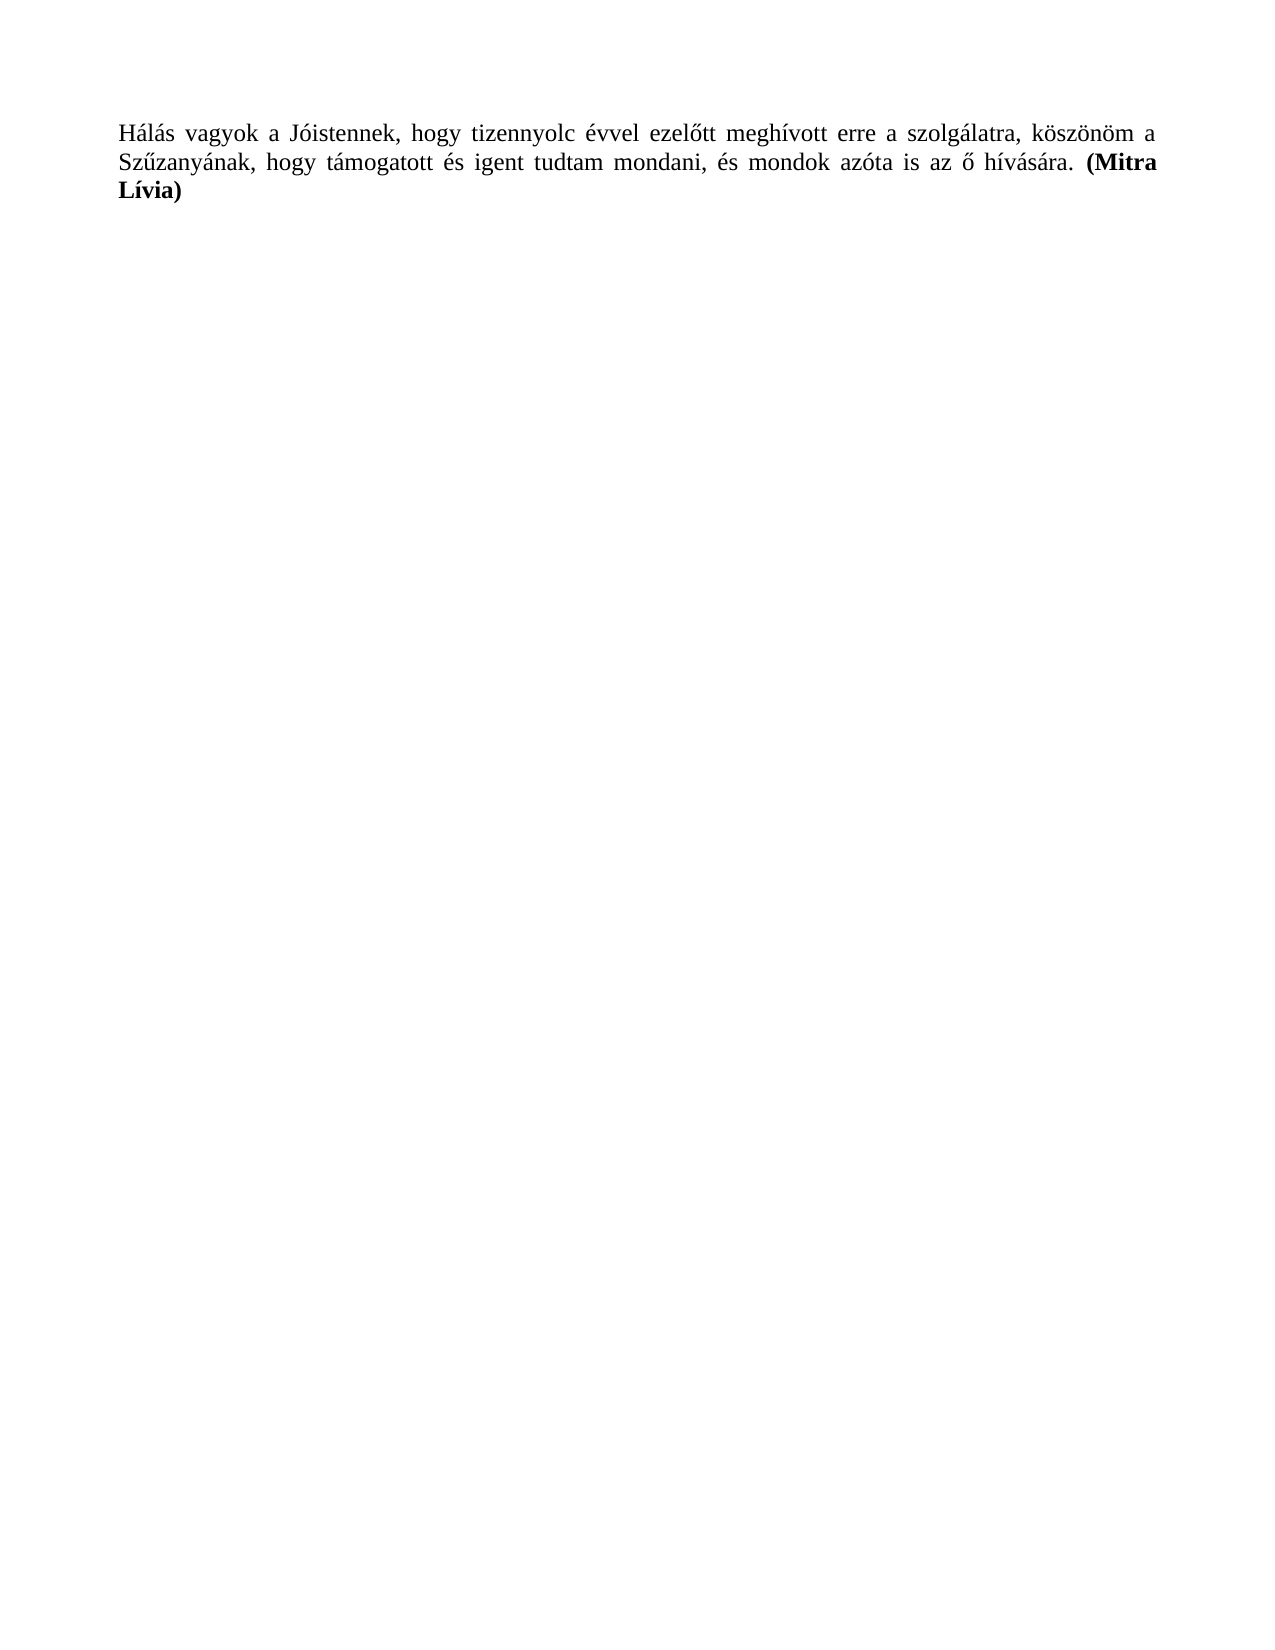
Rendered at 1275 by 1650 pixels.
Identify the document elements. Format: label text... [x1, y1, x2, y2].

text Hálás vagyok a Jóistennek, hogy tizennyolc évvel ezelőtt meghívott erre a szolgálatra, köszönöm a Szűzanyának, hogy támogatott és igent tudtam mondani, és mondok azóta is az ő hívására. (Mitra Lívia) [118, 118, 1157, 204]
